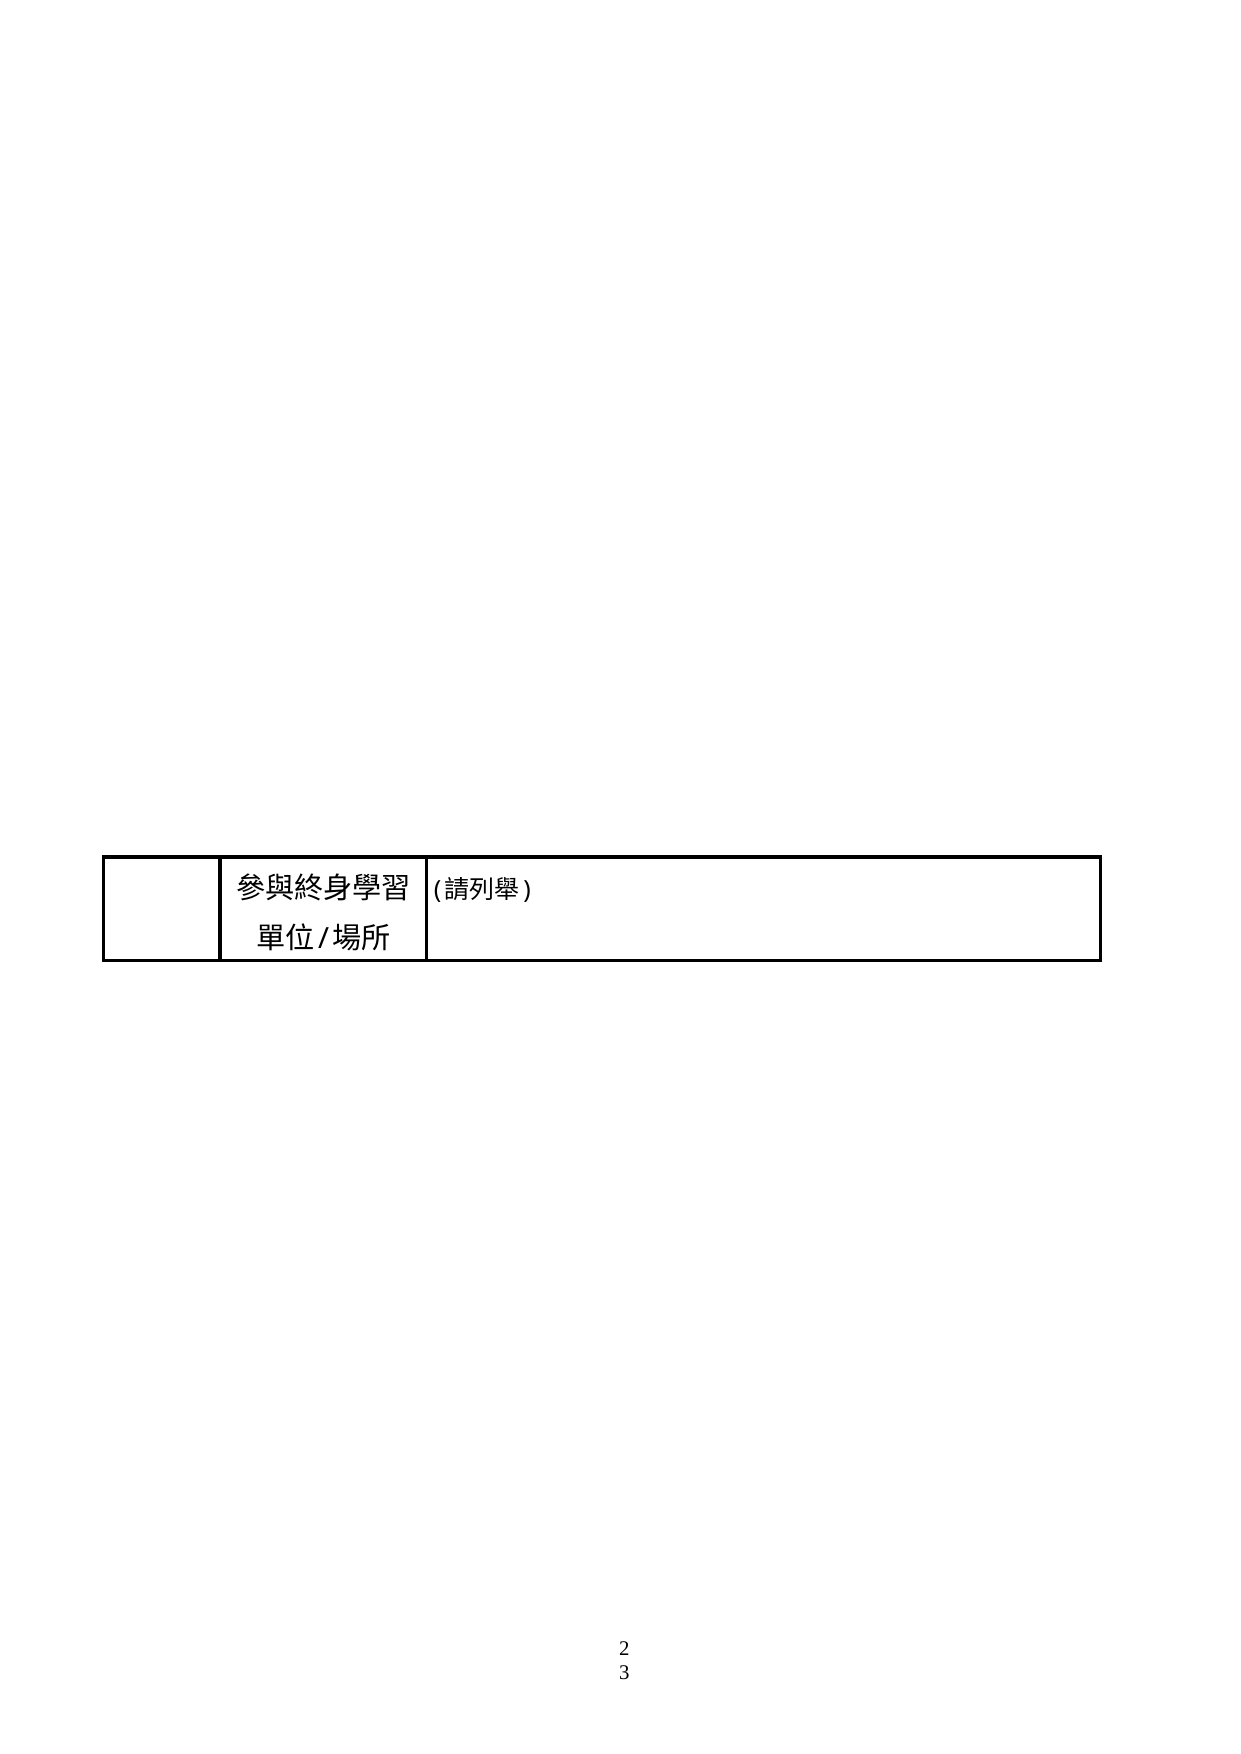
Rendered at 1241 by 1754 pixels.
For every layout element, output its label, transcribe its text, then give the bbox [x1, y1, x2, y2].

table_header [105, 859, 218, 958]
table_cell 參與終身學習單位/場所 [222, 859, 425, 958]
table_cell (請列舉) [428, 859, 1099, 958]
